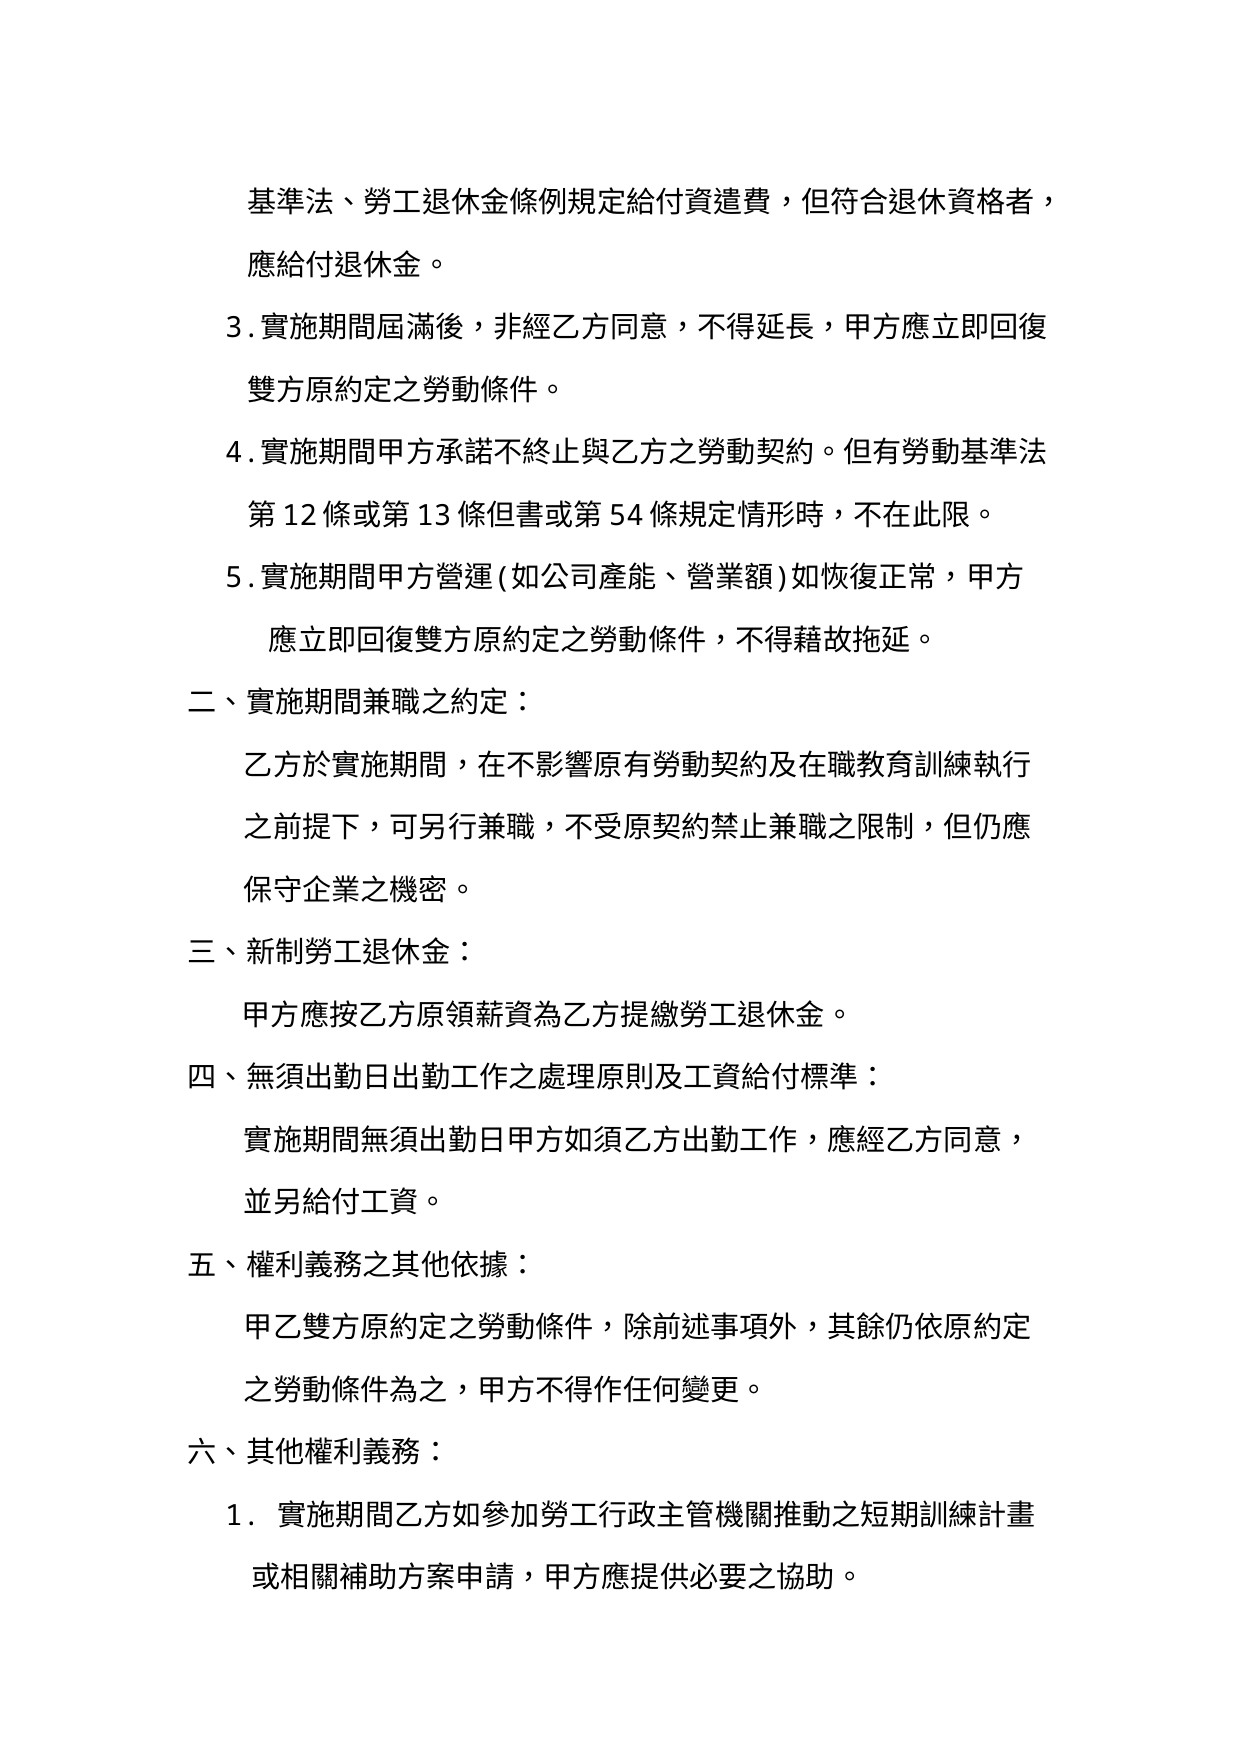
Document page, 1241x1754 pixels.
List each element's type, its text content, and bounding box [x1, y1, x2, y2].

text 甲方應按乙方原領薪資為乙方提繳勞工退休金。 [241, 971, 1053, 1033]
text 實施期間無須出勤日甲方如須乙方出勤工作，應經乙方同意，並另給付工資。 [244, 1096, 1053, 1221]
text 3.實施期間屆滿後，非經乙方同意，不得延長，甲方應立即回復雙方原約定之勞動條件。 [225, 283, 1053, 408]
text 乙方於實施期間，在不影響原有勞動契約及在職教育訓練執行之前提下，可另行兼職，不受原契約禁止兼職之限制，但仍應保守企業之機密。 [244, 721, 1053, 908]
text 六、其他權利義務： [187, 1408, 1053, 1471]
text 2.實施期間乙方得隨時終止勞動契約，此時，甲方仍應比照勞動基準法、勞工退休金條例規定給付資遣費，但符合退休資格者，應給付退休金。 [225, 158, 1053, 283]
text 二、實施期間兼職之約定： [187, 658, 1053, 721]
text 五、權利義務之其他依據： [187, 1221, 1053, 1283]
text 甲乙雙方原約定之勞動條件，除前述事項外，其餘仍依原約定之勞動條件為之，甲方不得作任何變更。 [244, 1283, 1053, 1408]
text 1. 實施期間乙方如參加勞工行政主管機關推動之短期訓練計畫或相關補助方案申請，甲方應提供必要之協助。 [225, 1471, 1053, 1596]
text 三、新制勞工退休金： [187, 908, 1053, 971]
text 5.實施期間甲方營運(如公司產能、營業額)如恢復正常，甲方應立即回復雙方原約定之勞動條件，不得藉故拖延。 [225, 533, 1053, 658]
text 4.實施期間甲方承諾不終止與乙方之勞動契約。但有勞動基準法第12條或第13條但書或第54條規定情形時，不在此限。 [225, 408, 1053, 533]
text 四、無須出勤日出勤工作之處理原則及工資給付標準： [187, 1033, 1053, 1096]
